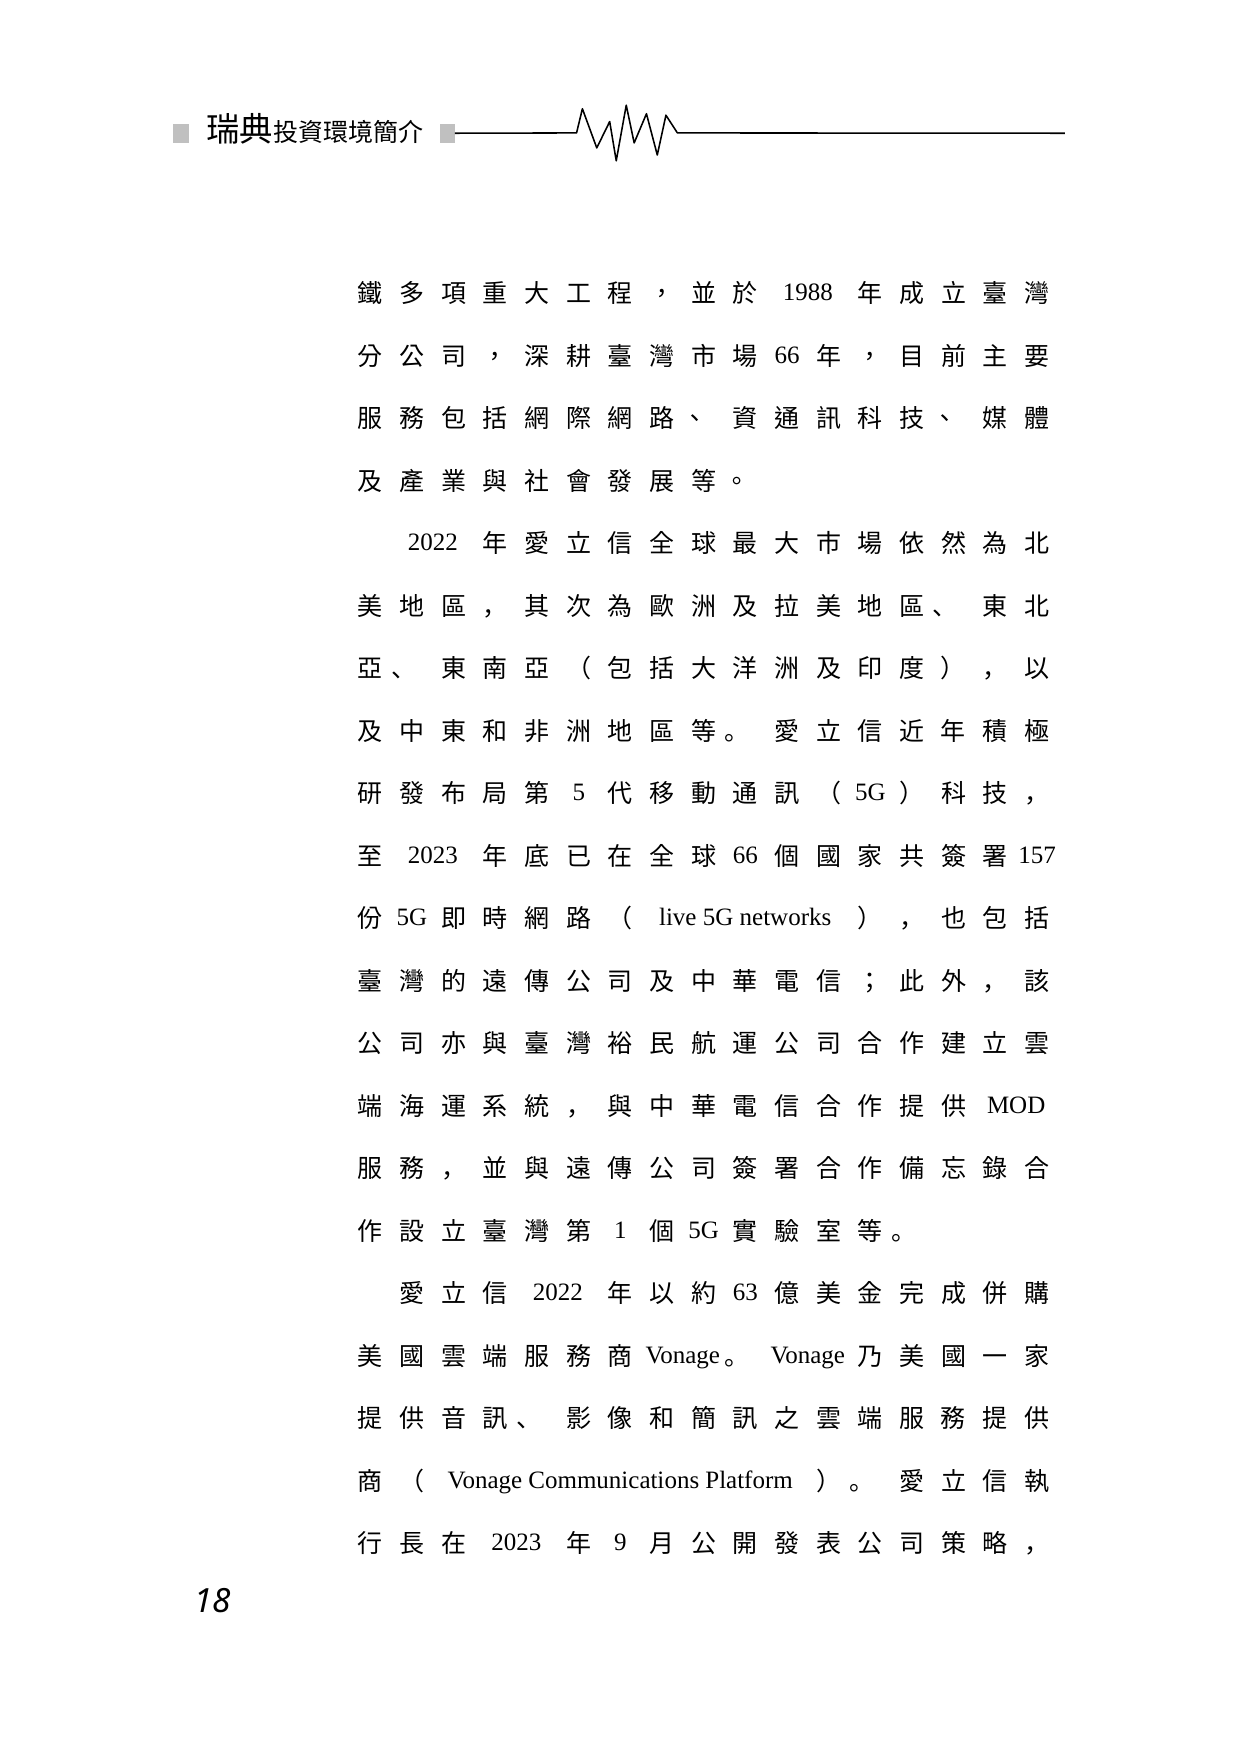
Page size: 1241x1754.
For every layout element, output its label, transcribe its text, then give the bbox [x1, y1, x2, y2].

text 愛立信2022年以約63億美金完成併購美國雲端服務商Vonage。Vonage乃美國一家提供音訊、影像和簡訊之雲端服務提供商（Vonage Communications Platform）。愛立信執行長在2023年9月公開發表公司策略， [330, 1250, 1058, 1563]
text 鐵多項重大工程，並於1988年成立臺灣分公司，深耕臺灣市場66年，目前主要服務包括網際網路、資通訊科技、媒體及產業與社會發展等。 [330, 250, 1058, 500]
text 2022年愛立信全球最大市場依然為北美地區，其次為歐洲及拉美地區、東北亞、東南亞（包括大洋洲及印度），以及中東和非洲地區等。愛立信近年積極研發布局第5代移動通訊（5G）科技，至2023年底已在全球66個國家共簽署157份5G即時網路（live 5G networks），也包括臺灣的遠傳公司及中華電信；此外，該公司亦與臺灣裕民航運公司合作建立雲端海運系統，與中華電信合作提供MOD服務，並與遠傳公司簽署合作備忘錄合作設立臺灣第1個5G實驗室等。 [330, 500, 1058, 1250]
